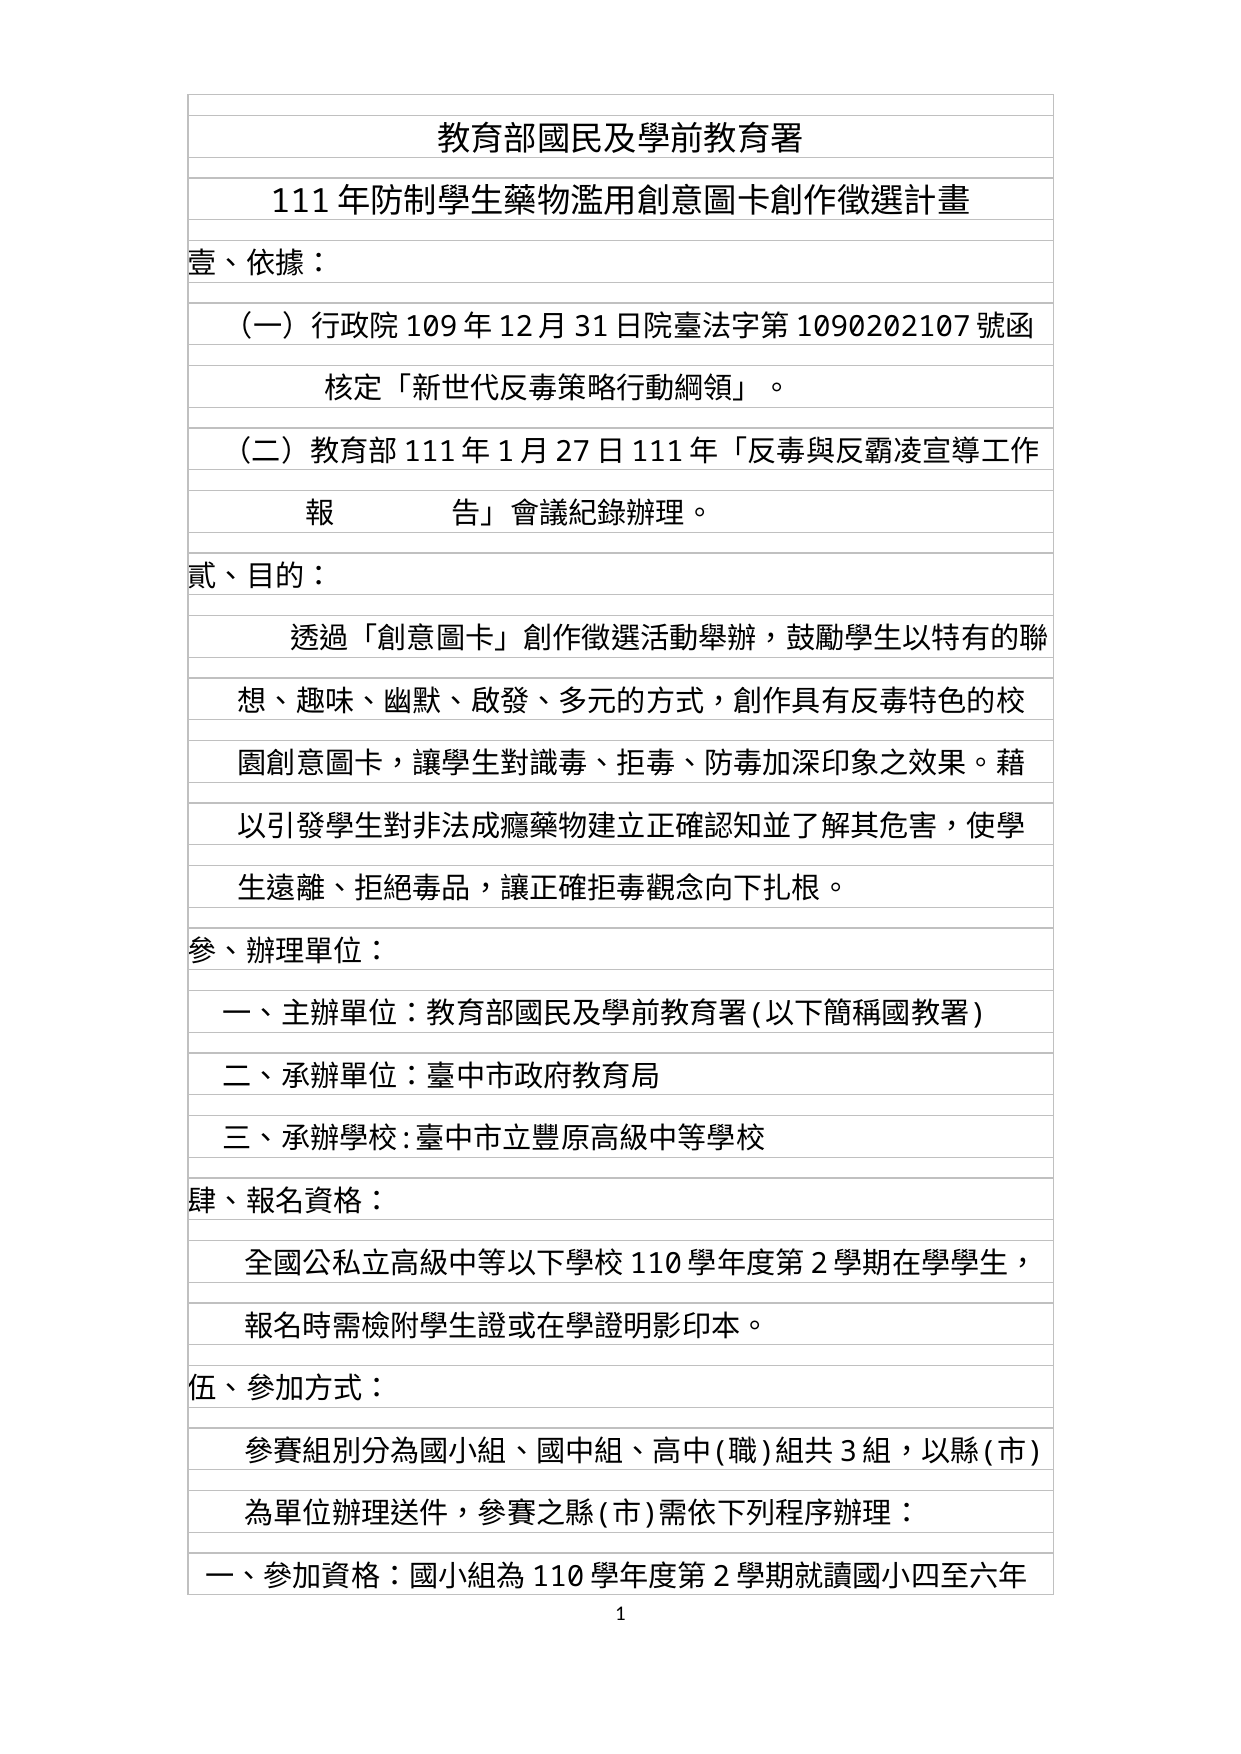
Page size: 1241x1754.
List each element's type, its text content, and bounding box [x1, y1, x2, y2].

text [237, 783, 1053, 802]
text 參、辦理單位： [189, 929, 1053, 969]
text 一、參加資格：國小組為110學年度第2學期就讀國小四至六年 [189, 1554, 1053, 1594]
text （一）行政院109年12月31日院臺法字第1090202107號函 [224, 304, 1053, 344]
text 核定「新世代反毒策略行動綱領」。 [224, 366, 1053, 407]
text [237, 658, 1053, 677]
text [224, 345, 1053, 365]
text 為單位辦理送件，參賽之縣(市)需依下列程序辦理： [244, 1491, 1053, 1532]
text 報名時需檢附學生證或在學證明影印本。 [244, 1304, 1053, 1344]
text 以引發學生對非法成癮藥物建立正確認知並了解其危害，使學 [237, 804, 1053, 844]
text 壹、依據： [189, 241, 1053, 282]
text 生遠離、拒絕毒品，讓正確拒毒觀念向下扎根。 [237, 866, 1053, 907]
text 伍、參加方式： [189, 1366, 1053, 1407]
text [189, 408, 1053, 427]
text 想、趣味、幽默、啟發、多元的方式，創作具有反毒特色的校 [237, 679, 1053, 719]
text [189, 95, 1053, 115]
text [189, 220, 1053, 240]
text [189, 470, 1053, 490]
text [189, 908, 1053, 927]
text [237, 720, 1053, 740]
text 三、承辦學校:臺中市立豐原高級中等學校 [189, 1116, 1053, 1157]
text 貳、目的： [189, 554, 1053, 594]
text 二、承辦單位：臺中市政府教育局 [189, 1054, 1053, 1094]
text 透過「創意圖卡」創作徵選活動舉辦，鼓勵學生以特有的聯 [237, 616, 1053, 657]
text [189, 970, 1053, 990]
text [189, 1033, 1053, 1052]
text 全國公私立高級中等以下學校110學年度第2學期在學學生， [244, 1241, 1053, 1282]
text [189, 533, 1053, 552]
text [189, 1345, 1053, 1365]
text （二）教育部111年1月27日111年「反毒與反霸凌宣導工作 [189, 429, 1053, 469]
text [244, 1408, 1053, 1427]
text [189, 158, 1053, 177]
text [189, 1158, 1053, 1177]
text [244, 1470, 1053, 1490]
text [189, 1095, 1053, 1115]
text 肆、報名資格： [189, 1179, 1053, 1219]
text [244, 1283, 1053, 1302]
text [244, 1220, 1053, 1240]
text [237, 845, 1053, 865]
text [224, 283, 1053, 302]
text 報 告」會議紀錄辦理。 [189, 491, 1053, 532]
text 111年防制學生藥物濫用創意圖卡創作徵選計畫 [189, 179, 1053, 219]
text [189, 1533, 1053, 1552]
text [237, 595, 1053, 615]
text 園創意圖卡，讓學生對識毒、拒毒、防毒加深印象之效果。藉 [237, 741, 1053, 782]
text 教育部國民及學前教育署 [189, 116, 1053, 157]
text 參賽組別分為國小組、國中組、高中(職)組共3組，以縣(市) [244, 1429, 1053, 1469]
text 一、主辦單位：教育部國民及學前教育署(以下簡稱國教署) [189, 991, 1053, 1032]
